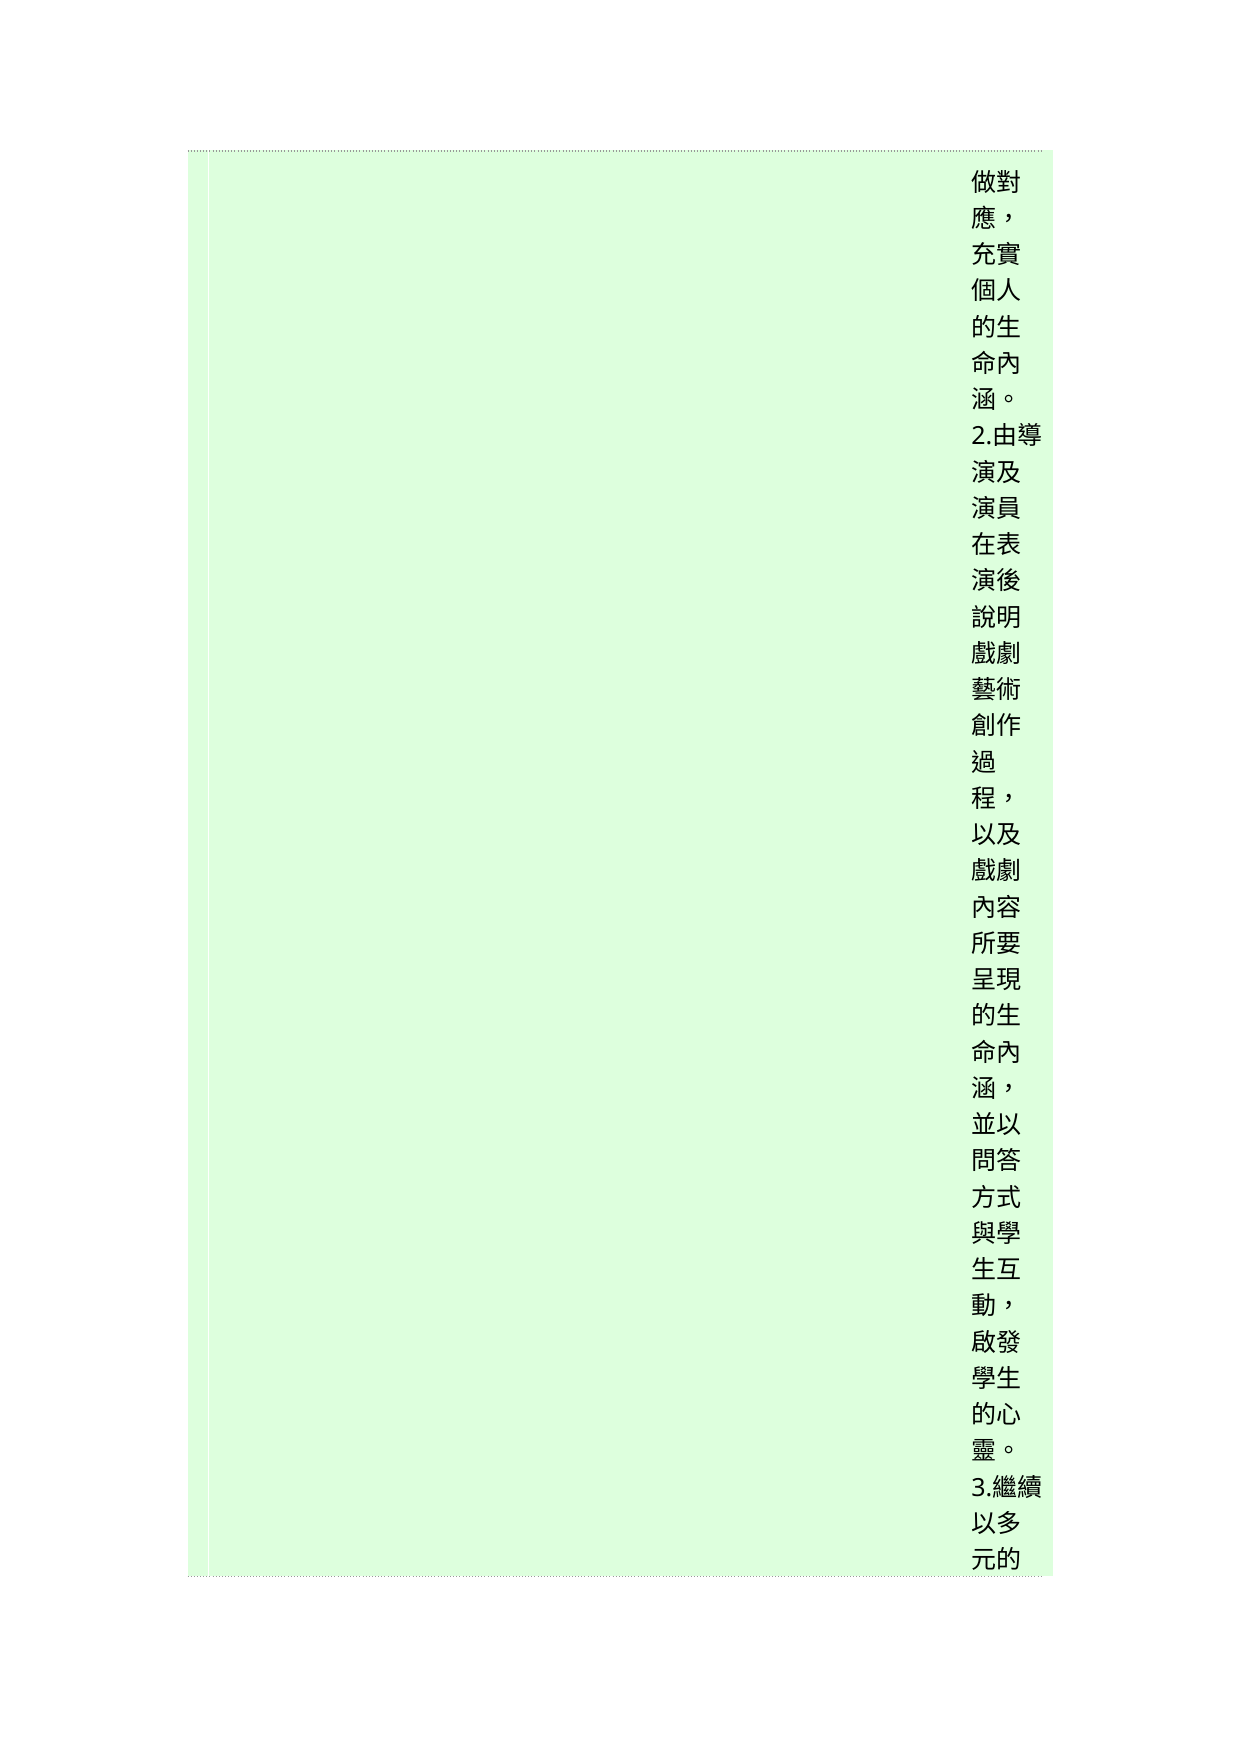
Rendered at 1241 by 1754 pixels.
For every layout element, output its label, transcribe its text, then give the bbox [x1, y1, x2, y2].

table_cell [326, 150, 382, 1576]
table_cell 做對應，充實個人的生命內涵。 2.由導演及演員在表演後說明戲劇藝術創作過程，以及戲劇內容所要呈現的生命內涵，並以問答方式與學生互動，啟發學生的心靈。 3.繼續以多元的 [971, 150, 1044, 1576]
table_cell [1049, 150, 1053, 1576]
table_cell [382, 150, 697, 1576]
table_cell [248, 150, 326, 1576]
table_cell [209, 150, 248, 1576]
table_cell [697, 150, 786, 1576]
table_cell [188, 150, 208, 1576]
table_cell [786, 150, 971, 1576]
